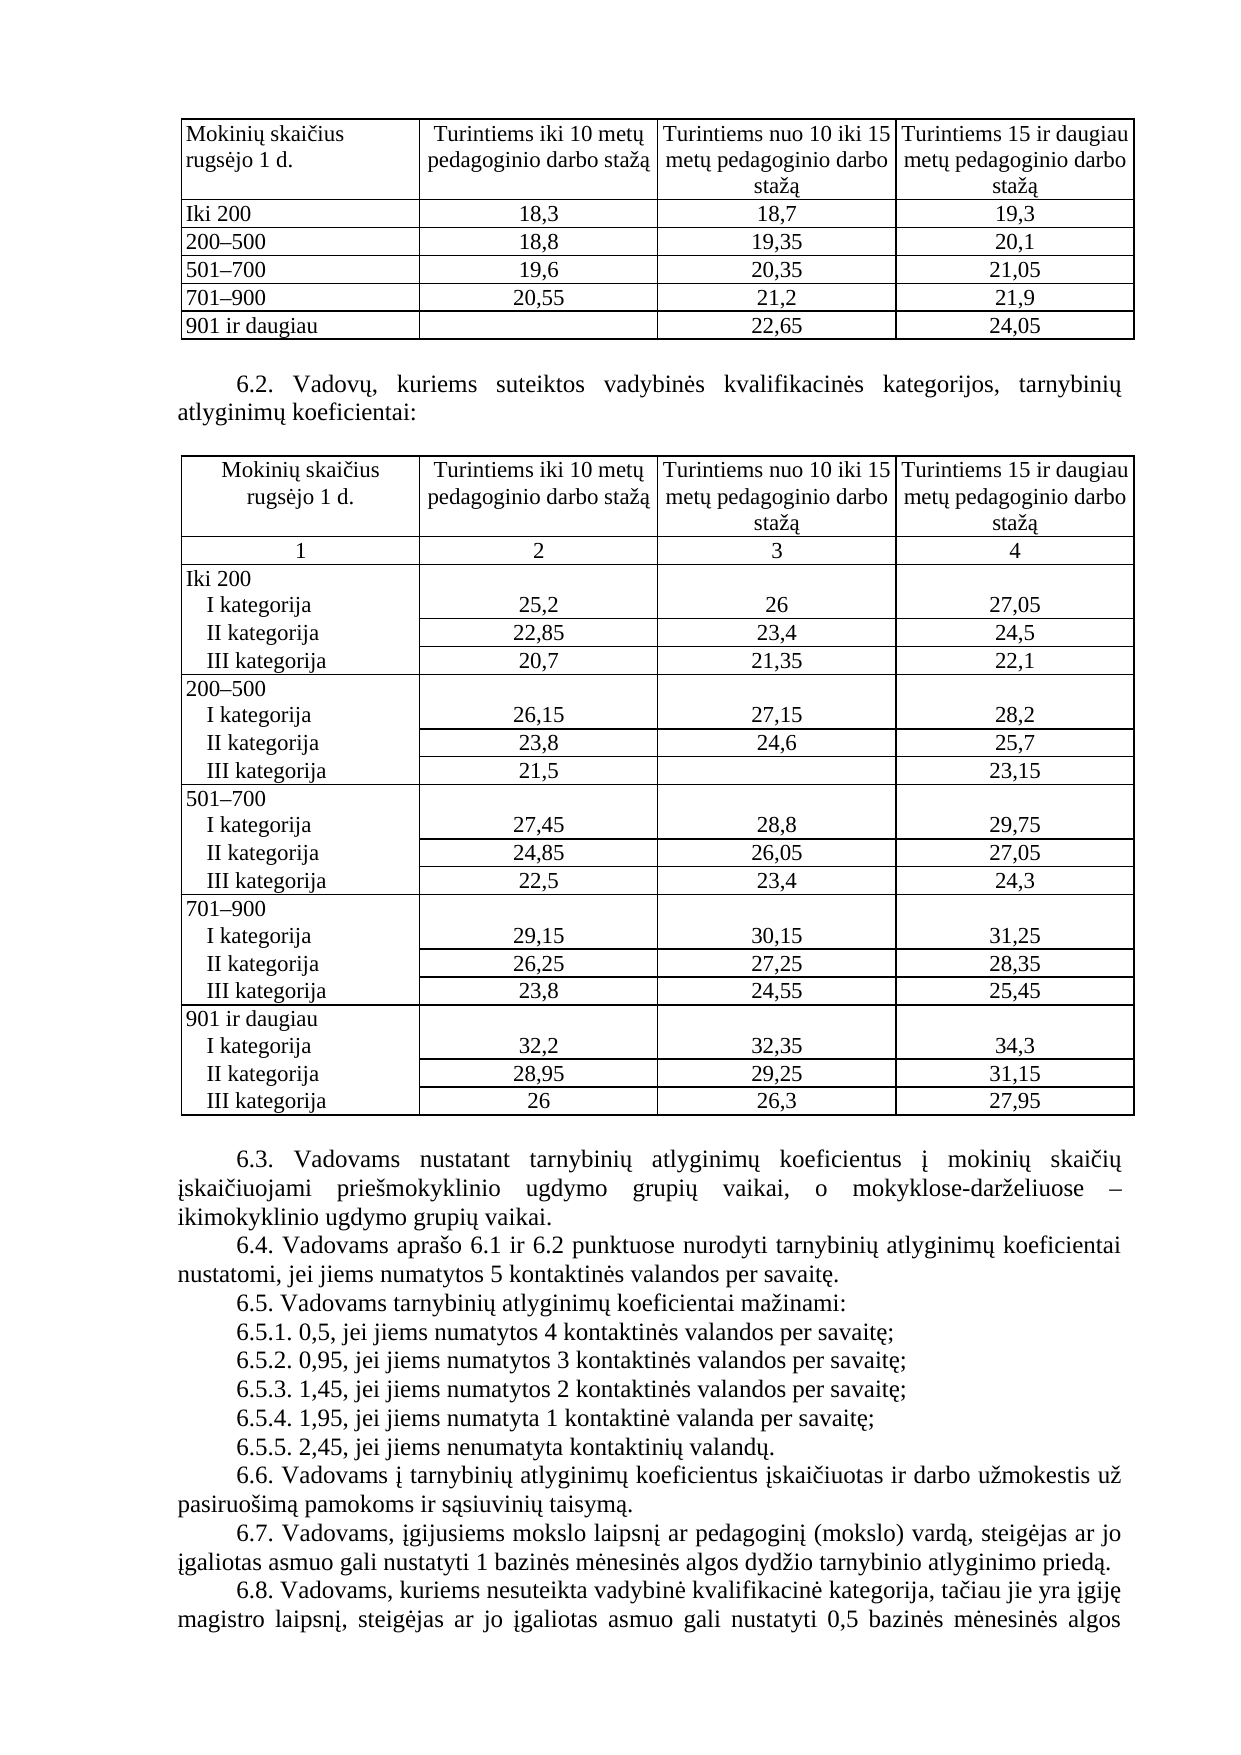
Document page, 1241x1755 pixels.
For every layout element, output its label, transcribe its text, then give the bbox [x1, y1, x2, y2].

table_cell 19,6 [420, 256, 424, 282]
table_cell [658, 785, 662, 812]
text 6.4. Vadovams aprašo 6.1 ir 6.2 punktuose nurodyti tarnybinių atlyginimų koeficientai nustatomi, jei jiems numatytos 5 kontaktinės valandos per savaitę. [177, 1231, 1122, 1288]
table_cell 23,4 [658, 619, 662, 646]
text 6.5.4. 1,95, jei jiems numatyta 1 kontaktinė valanda per savaitę; [177, 1403, 1122, 1432]
table_cell 29,15 [653, 922, 657, 948]
table_cell 28,95 [420, 1060, 424, 1086]
table_cell 21,2 [658, 284, 662, 310]
table_cell II kategorija [182, 618, 419, 646]
table_cell 26,05 [658, 840, 662, 866]
table_cell 23,4 [658, 867, 662, 894]
table_cell III kategorija [182, 646, 419, 673]
table_cell 32,2 [420, 1032, 424, 1058]
table_cell 24,55 [658, 978, 662, 1004]
table_cell 20,7 [653, 647, 657, 673]
table_cell 25,2 [420, 591, 424, 618]
table_cell [420, 895, 424, 922]
table_cell 27,45 [653, 812, 657, 838]
text 6.5. Vadovams tarnybinių atlyginimų koeficientai mažinami: [177, 1288, 1122, 1317]
table_cell 24,85 [653, 840, 657, 866]
table_cell 19,6 [653, 256, 657, 282]
table_cell [658, 895, 662, 922]
table_cell 26,15 [653, 701, 657, 728]
text 6.3. Vadovams nustatant tarnybinių atlyginimų koeficientus į mokinių skaičių įskaičiuojami priešmokyklinio ugdymo grupių vaikai, o mokyklose-darželiuose – ikimokyklinio ugdymo grupių vaikai. [177, 1144, 1122, 1231]
table_cell 18,7 [658, 200, 662, 227]
table_cell 24,85 [420, 840, 424, 866]
table_cell 22,65 [658, 312, 662, 338]
table_cell 1 [415, 537, 419, 563]
table_cell II kategorija [182, 1058, 419, 1086]
table_cell 21,35 [658, 647, 662, 673]
table_cell 26,25 [420, 950, 424, 976]
table_cell II kategorija [182, 838, 419, 866]
table_cell [653, 312, 657, 338]
table_cell III kategorija [182, 756, 419, 784]
text 6.5.5. 2,45, jei jiems nenumatyta kontaktinių valandų. [177, 1432, 1122, 1461]
table_cell 20,55 [420, 284, 424, 310]
table_header Turintiems iki 10 metų pedagoginio darbo stažą [420, 457, 657, 536]
table_cell [658, 757, 662, 784]
table_cell 20,35 [658, 256, 662, 282]
table_cell 22,85 [420, 619, 424, 646]
table_cell 19,35 [658, 228, 662, 254]
table_cell 29,25 [658, 1060, 662, 1086]
table_cell 23,8 [653, 978, 657, 1004]
text 6.6. Vadovams į tarnybinių atlyginimų koeficientus įskaičiuotas ir darbo užmokestis už pasiruošimą pamokoms ir sąsiuvinių taisymą. [177, 1461, 1122, 1518]
table_cell 18,8 [420, 228, 424, 254]
table_cell II kategorija [182, 728, 419, 756]
table_cell 22,5 [420, 867, 424, 894]
table_cell [658, 1006, 662, 1032]
table_cell 27,45 [420, 812, 424, 838]
table_cell III kategorija [182, 1086, 419, 1114]
table_cell [653, 895, 657, 922]
table_cell 32,2 [653, 1032, 657, 1058]
table_cell [420, 1006, 424, 1032]
table_cell [653, 675, 657, 701]
table_cell 26,25 [653, 950, 657, 976]
table_cell 23,8 [420, 730, 424, 756]
table_cell 23,8 [420, 978, 424, 1004]
table_cell 23,8 [653, 730, 657, 756]
text 6.5.2. 0,95, jei jiems numatytos 3 kontaktinės valandos per savaitę; [177, 1346, 1122, 1374]
table_cell 3 [658, 537, 662, 563]
table_cell [658, 675, 662, 701]
table_cell 27,15 [658, 701, 662, 728]
table_cell 28,8 [658, 812, 662, 838]
table_cell 1 [182, 537, 186, 563]
table_cell I kategorija [182, 1032, 206, 1058]
table_cell 18,3 [653, 200, 657, 227]
table_cell 20,55 [653, 284, 657, 310]
table_cell 26,15 [420, 701, 424, 728]
table_cell 27,25 [658, 950, 662, 976]
table_cell 2 [653, 537, 657, 563]
table_cell 18,8 [653, 228, 657, 254]
table_cell I kategorija [182, 922, 206, 948]
table_cell 22,5 [653, 867, 657, 894]
text 6.2. Vadovų, kuriems suteiktos vadybinės kvalifikacinės kategorijos, tarnybinių atlyginimų koeficientai: [177, 369, 1122, 426]
text 6.8. Vadovams, kuriems nesuteikta vadybinė kvalifikacinė kategorija, tačiau jie yra įgiję magistro laipsnį, steigėjas ar jo įgaliotas asmuo gali nustatyti 0,5 bazinės mėnesinės algos [177, 1576, 1122, 1633]
table_cell II kategorija [182, 948, 419, 976]
table_cell 18,3 [420, 200, 424, 227]
table_cell 25,2 [653, 591, 657, 618]
table_cell 26 [420, 1088, 424, 1114]
table_cell 2 [420, 537, 424, 563]
table_cell 26 [653, 1088, 657, 1114]
table_header Mokinių skaičius rugsėjo 1 d. [182, 120, 419, 199]
table_cell 20,7 [420, 647, 424, 673]
table_cell 22,85 [653, 619, 657, 646]
table_header Turintiems iki 10 metų pedagoginio darbo stažą [420, 120, 657, 199]
table_header Mokinių skaičius rugsėjo 1 d. [182, 457, 419, 536]
table_cell III kategorija [182, 866, 419, 894]
text 6.5.1. 0,5, jei jiems numatytos 4 kontaktinės valandos per savaitę; [177, 1317, 1122, 1346]
text 6.5.3. 1,45, jei jiems numatytos 2 kontaktinės valandos per savaitę; [177, 1374, 1122, 1403]
table_cell 24,6 [658, 730, 662, 756]
table_cell 21,5 [653, 757, 657, 784]
table_cell 29,15 [420, 922, 424, 948]
table_cell [420, 565, 424, 591]
table_cell 28,95 [653, 1060, 657, 1086]
table_cell [420, 675, 424, 701]
table_cell [420, 785, 424, 812]
text 6.7. Vadovams, įgijusiems mokslo laipsnį ar pedagoginį (mokslo) vardą, steigėjas ar jo įgaliotas asmuo gali nustatyti 1 bazinės mėnesinės algos dydžio tarnybinio atlyginimo priedą. [177, 1518, 1122, 1576]
table_cell 32,35 [658, 1032, 662, 1058]
table_cell 21,5 [420, 757, 424, 784]
table_cell [653, 565, 657, 591]
table_cell [658, 565, 662, 591]
table_cell [420, 312, 424, 338]
table_cell I kategorija [182, 812, 206, 838]
table_cell [653, 1006, 657, 1032]
table_cell [653, 785, 657, 812]
table_cell III kategorija [182, 976, 419, 1004]
table_cell 26,3 [658, 1088, 662, 1114]
table_cell 30,15 [658, 922, 662, 948]
table_cell 26 [658, 591, 662, 618]
table_cell I kategorija [182, 701, 206, 728]
table_cell I kategorija [182, 591, 206, 618]
